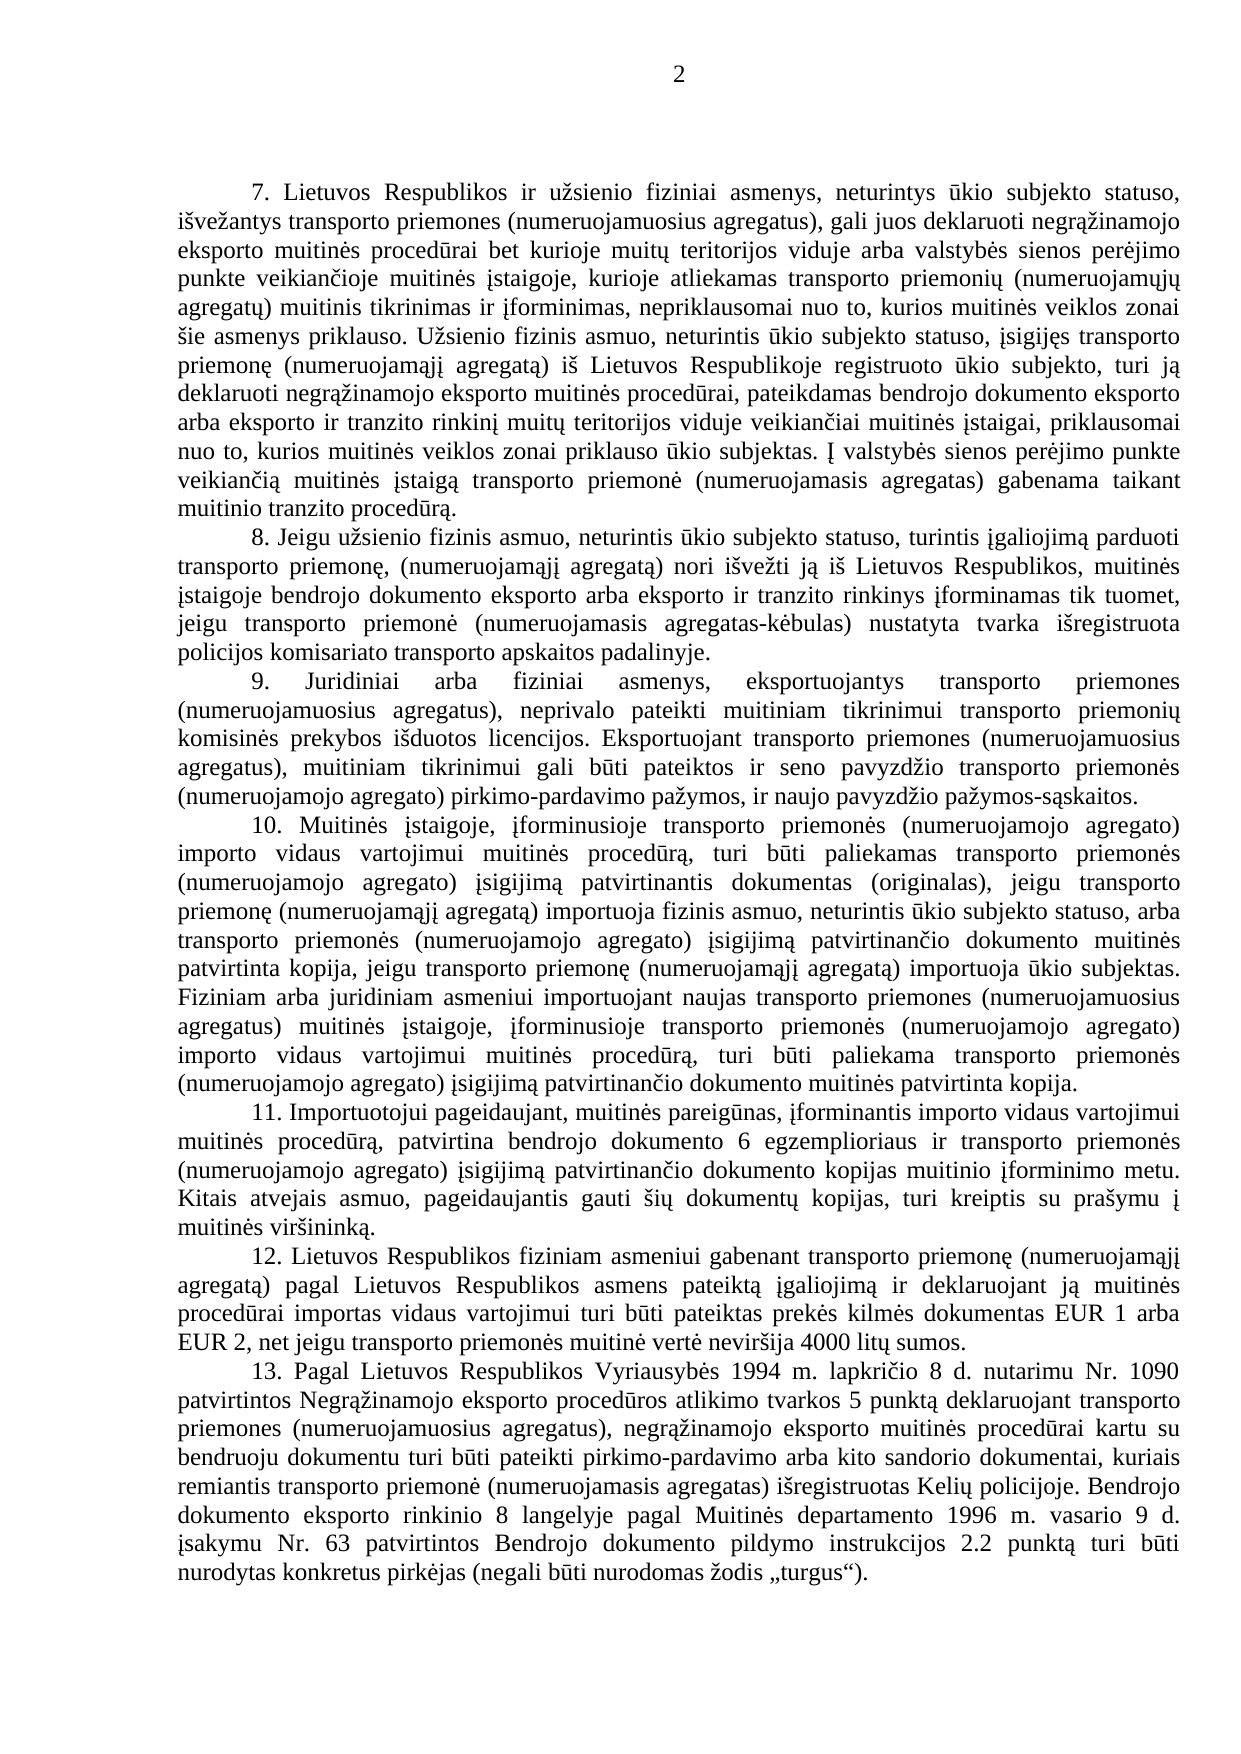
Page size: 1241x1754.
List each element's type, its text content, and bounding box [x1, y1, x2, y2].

text 10. Muitinės įstaigoje, įforminusioje transporto priemonės (numeruojamojo agregato) importo vidaus vartojimui muitinės procedūrą, turi būti paliekamas transporto priemonės (numeruojamojo agregato) įsigijimą patvirtinantis dokumentas (originalas), jeigu transporto priemonę (numeruojamąjį agregatą) importuoja fizinis asmuo, neturintis ūkio subjekto statuso, arba transporto priemonės (numeruojamojo agregato) įsigijimą patvirtinančio dokumento muitinės patvirtinta kopija, jeigu transporto priemonę (numeruojamąjį agregatą) importuoja ūkio subjektas. Fiziniam arba juridiniam asmeniui importuojant naujas transporto priemones (numeruojamuosius agregatus) muitinės įstaigoje, įforminusioje transporto priemonės (numeruojamojo agregato) importo vidaus vartojimui muitinės procedūrą, turi būti paliekama transporto priemonės (numeruojamojo agregato) įsigijimą patvirtinančio dokumento muitinės patvirtinta kopija. [177, 810, 1181, 1097]
text 9. Juridiniai arba fiziniai asmenys, eksportuojantys transporto priemones (numeruojamuosius agregatus), neprivalo pateikti muitiniam tikrinimui transporto priemonių komisinės prekybos išduotos licencijos. Eksportuojant transporto priemones (numeruojamuosius agregatus), muitiniam tikrinimui gali būti pateiktos ir seno pavyzdžio transporto priemonės (numeruojamojo agregato) pirkimo-pardavimo pažymos, ir naujo pavyzdžio pažymos-sąskaitos. [177, 666, 1181, 810]
text 12. Lietuvos Respublikos fiziniam asmeniui gabenant transporto priemonę (numeruojamąjį agregatą) pagal Lietuvos Respublikos asmens pateiktą įgaliojimą ir deklaruojant ją muitinės procedūrai importas vidaus vartojimui turi būti pateiktas prekės kilmės dokumentas EUR 1 arba EUR 2, net jeigu transporto priemonės muitinė vertė neviršija 4000 litų sumos. [177, 1241, 1181, 1356]
text 11. Importuotojui pageidaujant, muitinės pareigūnas, įforminantis importo vidaus vartojimui muitinės procedūrą, patvirtina bendrojo dokumento 6 egzemplioriaus ir transporto priemonės (numeruojamojo agregato) įsigijimą patvirtinančio dokumento kopijas muitinio įforminimo metu. Kitais atvejais asmuo, pageidaujantis gauti šių dokumentų kopijas, turi kreiptis su prašymu į muitinės viršininką. [177, 1097, 1181, 1241]
text 7. Lietuvos Respublikos ir užsienio fiziniai asmenys, neturintys ūkio subjekto statuso, išvežantys transporto priemones (numeruojamuosius agregatus), gali juos deklaruoti negrąžinamojo eksporto muitinės procedūrai bet kurioje muitų teritorijos viduje arba valstybės sienos perėjimo punkte veikiančioje muitinės įstaigoje, kurioje atliekamas transporto priemonių (numeruojamųjų agregatų) muitinis tikrinimas ir įforminimas, nepriklausomai nuo to, kurios muitinės veiklos zonai šie asmenys priklauso. Užsienio fizinis asmuo, neturintis ūkio subjekto statuso, įsigijęs transporto priemonę (numeruojamąjį agregatą) iš Lietuvos Respublikoje registruoto ūkio subjekto, turi ją deklaruoti negrąžinamojo eksporto muitinės procedūrai, pateikdamas bendrojo dokumento eksporto arba eksporto ir tranzito rinkinį muitų teritorijos viduje veikiančiai muitinės įstaigai, priklausomai nuo to, kurios muitinės veiklos zonai priklauso ūkio subjektas. Į valstybės sienos perėjimo punkte veikiančią muitinės įstaigą transporto priemonė (numeruojamasis agregatas) gabenama taikant muitinio tranzito procedūrą. [177, 177, 1181, 522]
text 8. Jeigu užsienio fizinis asmuo, neturintis ūkio subjekto statuso, turintis įgaliojimą parduoti transporto priemonę, (numeruojamąjį agregatą) nori išvežti ją iš Lietuvos Respublikos, muitinės įstaigoje bendrojo dokumento eksporto arba eksporto ir tranzito rinkinys įforminamas tik tuomet, jeigu transporto priemonė (numeruojamasis agregatas-kėbulas) nustatyta tvarka išregistruota policijos komisariato transporto apskaitos padalinyje. [177, 522, 1181, 666]
text 13. Pagal Lietuvos Respublikos Vyriausybės 1994 m. lapkričio 8 d. nutarimu Nr. 1090 patvirtintos Negrąžinamojo eksporto procedūros atlikimo tvarkos 5 punktą deklaruojant transporto priemones (numeruojamuosius agregatus), negrąžinamojo eksporto muitinės procedūrai kartu su bendruoju dokumentu turi būti pateikti pirkimo-pardavimo arba kito sandorio dokumentai, kuriais remiantis transporto priemonė (numeruojamasis agregatas) išregistruotas Kelių policijoje. Bendrojo dokumento eksporto rinkinio 8 langelyje pagal Muitinės departamento 1996 m. vasario 9 d. įsakymu Nr. 63 patvirtintos Bendrojo dokumento pildymo instrukcijos 2.2 punktą turi būti nurodytas konkretus pirkėjas (negali būti nurodomas žodis „turgus“). [177, 1356, 1181, 1586]
